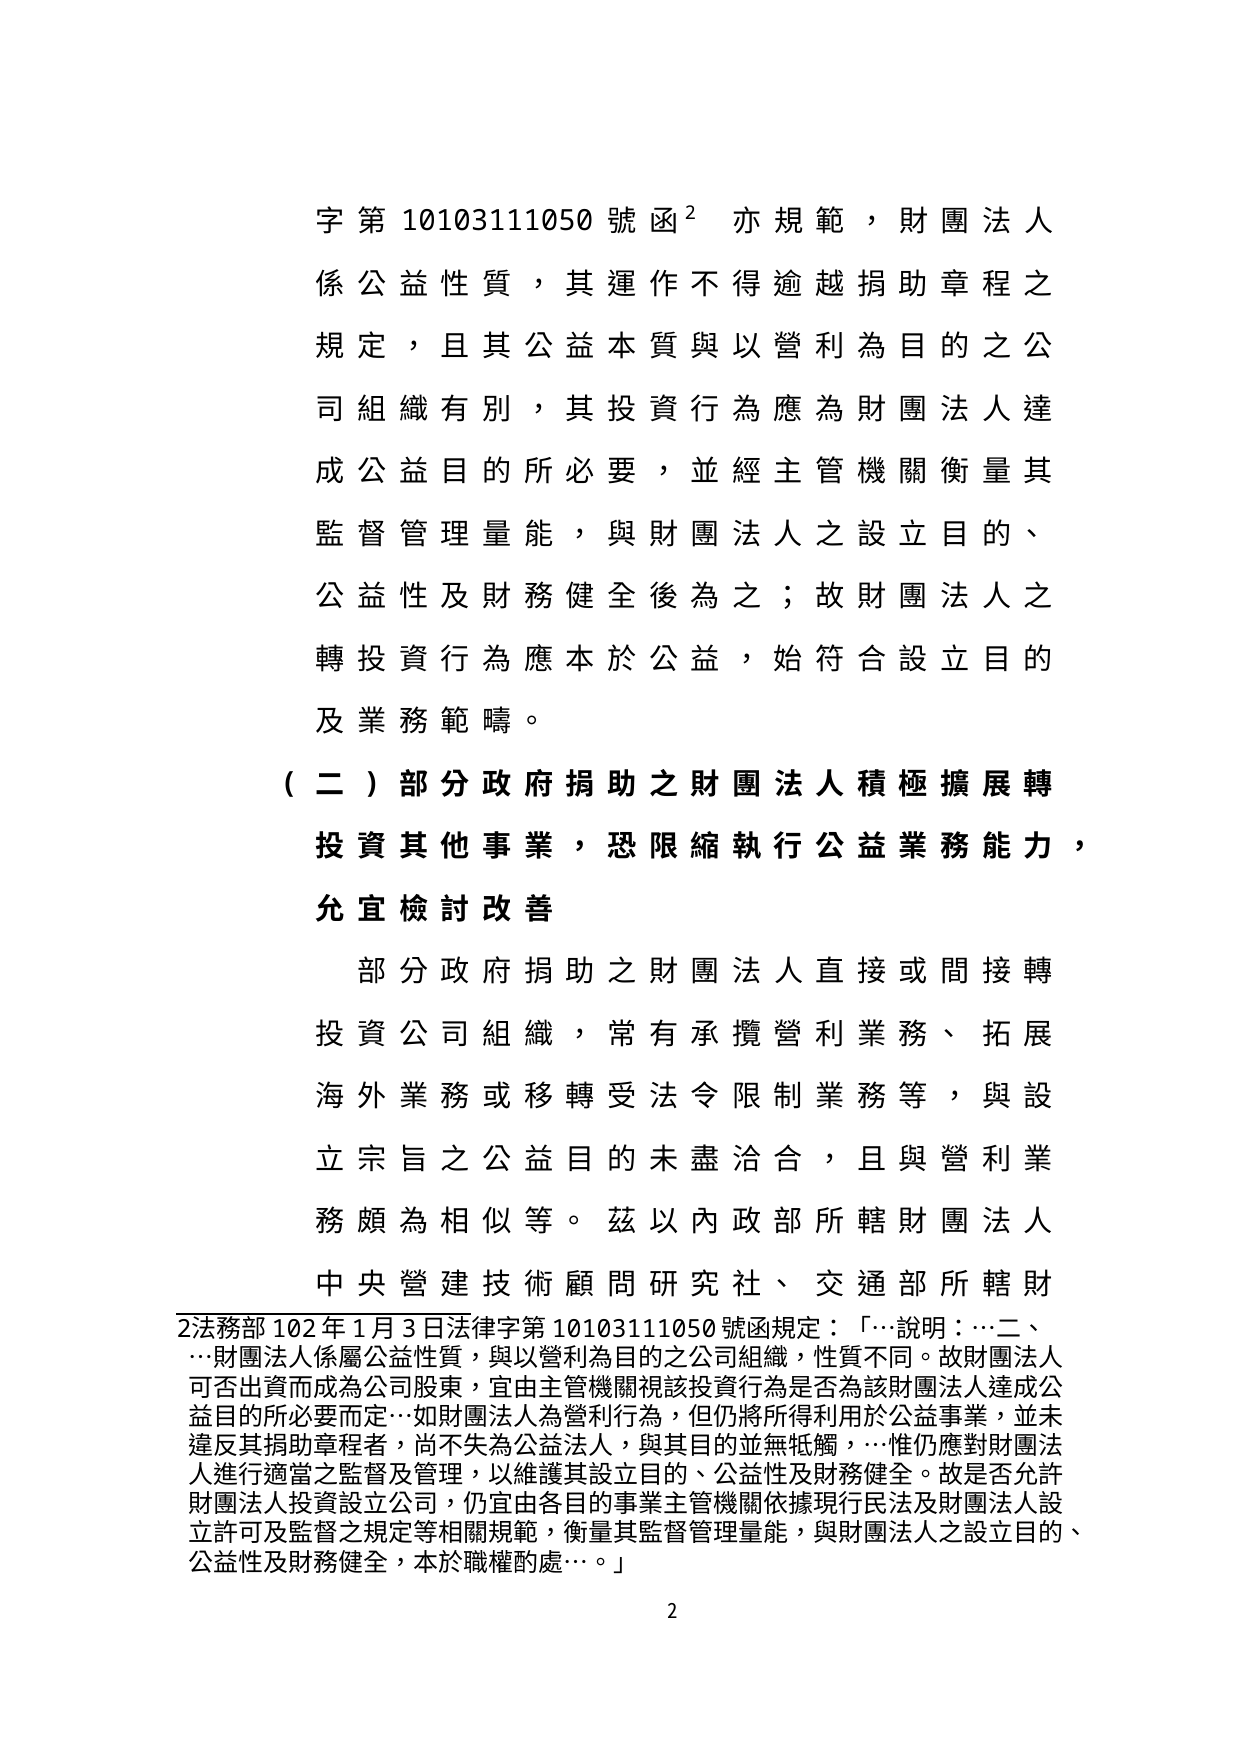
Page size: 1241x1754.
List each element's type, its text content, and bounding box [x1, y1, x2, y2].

text 財團法人法第1條明列財團法人成立目的為積極從事公益，增進民眾福祉；另依法務部101年3月1日法律決字第10100011300號函及102年1月3日法律字第10103111050號函亦規範，財團法人係公益性質，其運作不得逾越捐助章程之規定，且其公益本質與以營利為目的之公司組織有別，其投資行為應為財團法人達成公益目的所必要，並經主管機關衡量其監督管理量能，與財團法人之設立目的、公益性及財務健全後為之；故財團法人之轉投資行為應本於公益，始符合設立目的及業務範疇。 [273, 177, 1059, 740]
text 部分政府捐助之財團法人直接或間接轉投資公司組織，常有承攬營利業務、拓展海外業務或移轉受法令限制業務等，與設立宗旨之公益目的未盡洽合，且與營利業務頗為相似等。茲以內政部所轄財團法人中央營建技術顧問研究社、交通部所轄財 [273, 927, 1059, 1302]
text 法務部102年1月3日法律字第10103111050號函規定：「…說明：…二、…財團法人係屬公益性質，與以營利為目的之公司組織，性質不同。故財團法人可否出資而成為公司股東，宜由主管機關視該投資行為是否為該財團法人達成公益目的所必要而定…如財團法人為營利行為，但仍將所得利用於公益事業，並未違反其捐助章程者，尚不失為公益法人，與其目的並無牴觸，…惟仍應對財團法人進行適當之監督及管理，以維護其設立目的、公益性及財務健全。故是否允許財團法人投資設立公司，仍宜由各目的事業主管機關依據現行民法及財團法人設立許可及監督之規定等相關規範，衡量其監督管理量能，與財團法人之設立目的、公益性及財務健全，本於職權酌處…。」 [176, 1314, 1067, 1577]
text (二)部分政府捐助之財團法人積極擴展轉投資其他事業，恐限縮執行公益業務能力，允宜檢討改善 [243, 740, 1059, 927]
